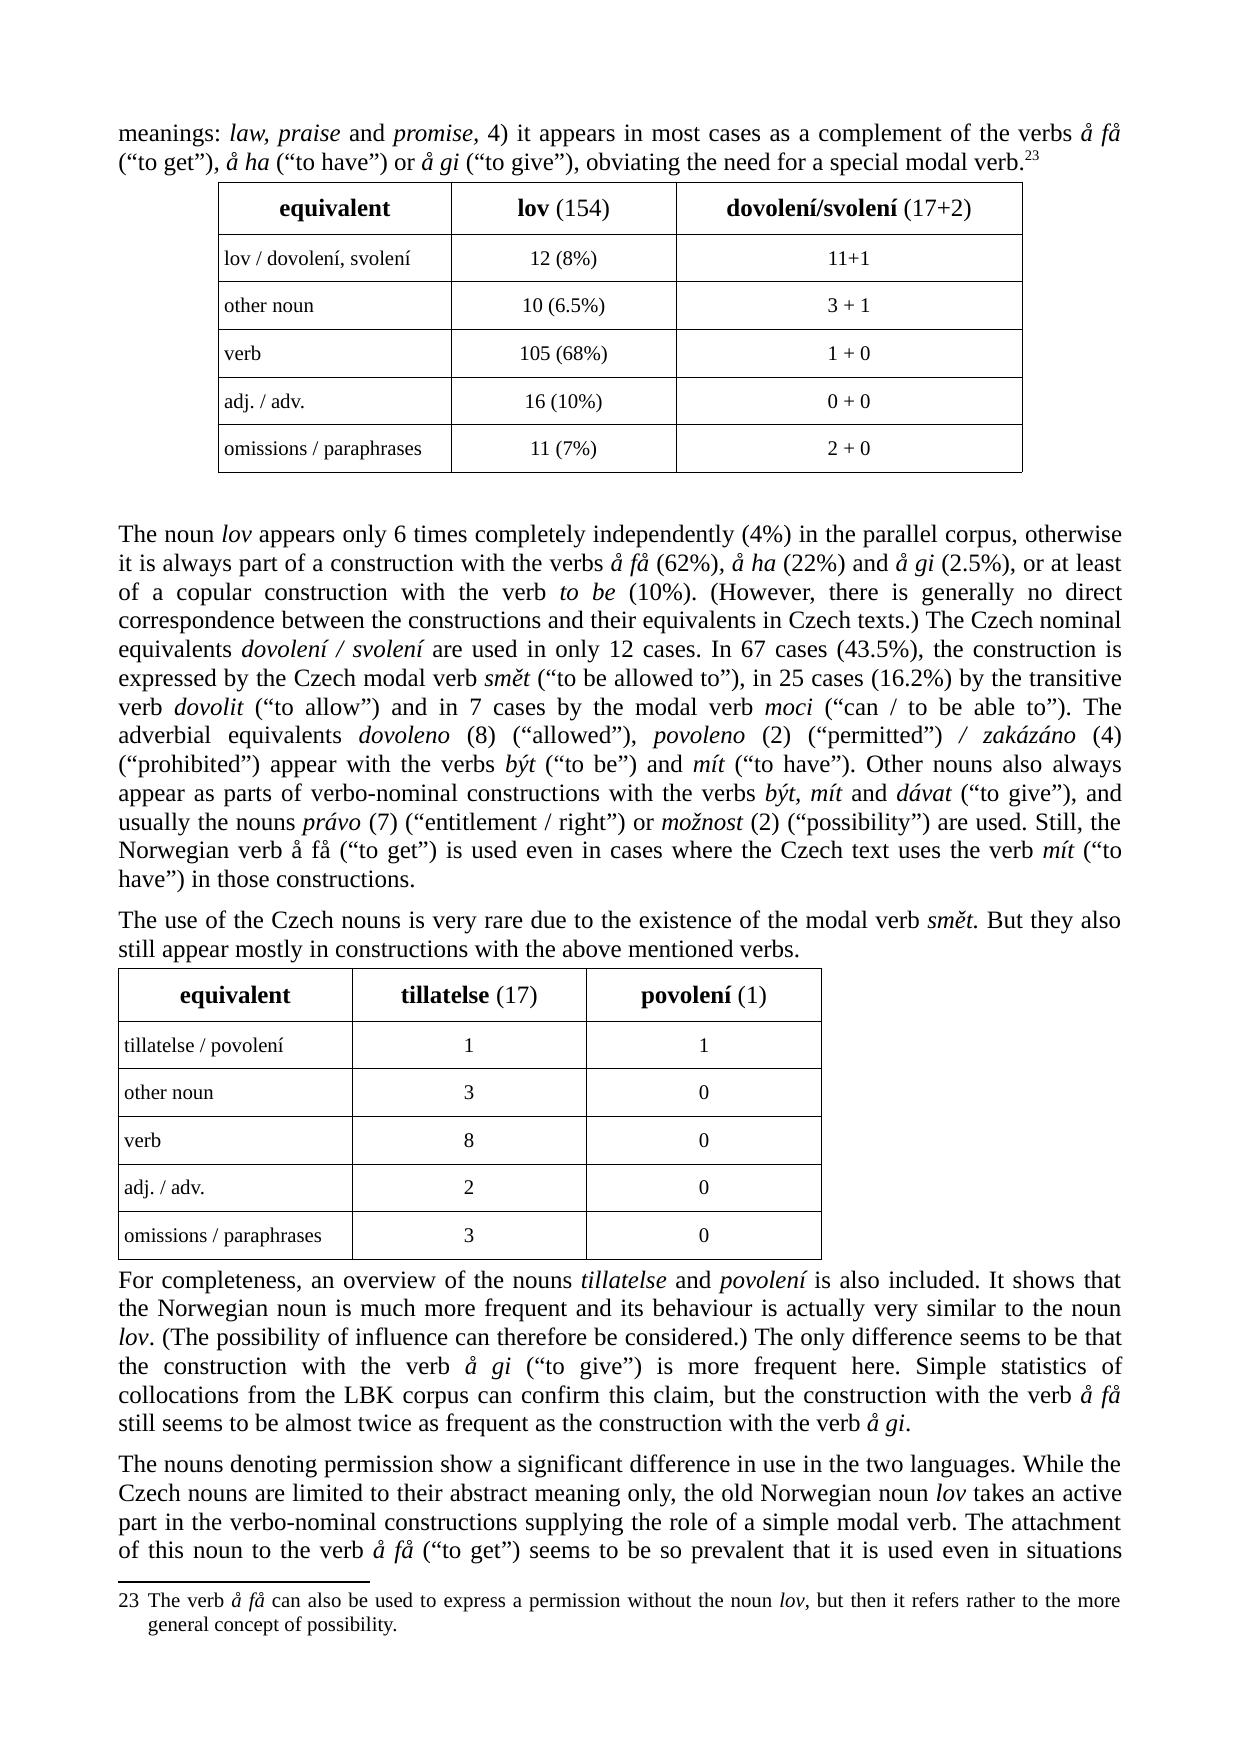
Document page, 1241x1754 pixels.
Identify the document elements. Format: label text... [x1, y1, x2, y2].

table_cell verb [119, 1117, 352, 1163]
text The nouns denoting permission show a significant difference in use in the two languages. While the Czech nouns are limited to their abstract meaning only, the old Norwegian noun lov takes an active part in the verbo-nominal constructions supplying the role of a simple modal verb. The attachment of this noun to the verb å få (“to get”) seems to be so prevalent that it is used even in situations [118, 1449, 1122, 1564]
table_cell 2 + 0 [677, 425, 1022, 472]
table_cell adj. / adv. [219, 378, 451, 424]
table_cell 0 [587, 1165, 821, 1211]
table_cell 1 [353, 1022, 586, 1068]
table_header equivalent [219, 183, 451, 234]
table_header tillatelse (17) [353, 969, 586, 1021]
table_cell omissions / paraphrases [119, 1212, 352, 1259]
table_cell lov / dovolení, svolení [219, 235, 451, 281]
table_cell 16 (10%) [452, 378, 676, 424]
table_cell 2 [353, 1165, 586, 1211]
table_cell 105 (68%) [452, 330, 676, 377]
table_cell 1 [587, 1022, 821, 1068]
table_header lov (154) [452, 183, 676, 234]
text For completeness, an overview of the nouns tillatelse and povolení is also included. It shows that the Norwegian noun is much more frequent and its behaviour is actually very similar to the noun lov. (The possibility of influence can therefore be considered.) The only difference seems to be that the construction with the verb å gi (“to give”) is more frequent here. Simple statistics of collocations from the LBK corpus can confirm this claim, but the construction with the verb å få still seems to be almost twice as frequent as the construction with the verb å gi. [118, 1265, 1122, 1437]
table_header povolení (1) [587, 969, 821, 1021]
table_cell 0 [587, 1069, 821, 1116]
table_cell 0 [587, 1117, 821, 1163]
table_cell 0 [587, 1212, 821, 1259]
table_cell 3 [353, 1069, 586, 1116]
table_cell 12 (8%) [452, 235, 676, 281]
table_cell 1 + 0 [677, 330, 1022, 377]
text The use of the Czech nouns is very rare due to the existence of the modal verb smět. But they also still appear mostly in constructions with the above mentioned verbs. [118, 905, 1122, 962]
table_cell 11+1 [677, 235, 1022, 281]
table_cell 11 (7%) [452, 425, 676, 472]
text The noun lov appears only 6 times completely independently (4%) in the parallel corpus, otherwise it is always part of a construction with the verbs å få (62%), å ha (22%) and å gi (2.5%), or at least of a copular construction with the verb to be (10%). (However, there is generally no direct correspondence between the constructions and their equivalents in Czech texts.) The Czech nominal equivalents dovolení / svolení are used in only 12 cases. In 67 cases (43.5%), the construction is expressed by the Czech modal verb smět (“to be allowed to”), in 25 cases (16.2%) by the transitive verb dovolit (“to allow”) and in 7 cases by the modal verb moci (“can / to be able to”). The adverbial equivalents dovoleno (8) (“allowed”), povoleno (2) (“permitted”) / zakázáno (4) (“prohibited”) appear with the verbs být (“to be”) and mít (“to have”). Other nouns also always appear as parts of verbo-nominal constructions with the verbs být, mít and dávat (“to give”), and usually the nouns právo (7) (“entitlement / right”) or možnost (2) (“possibility”) are used. Still, the Norwegian verb å få (“to get”) is used even in cases where the Czech text uses the verb mít (“to have”) in those constructions. [118, 519, 1122, 893]
table_cell 3 [353, 1212, 586, 1259]
text The verb å få can also be used to express a permission without the noun lov, but then it refers rather to the more general concept of possibility. [118, 1588, 1122, 1636]
table_cell 8 [353, 1117, 586, 1163]
text meanings: law, praise and promise, 4) it appears in most cases as a complement of the verbs å få (“to get”), å ha (“to have”) or å gi (“to give”), obviating the need for a special modal verb. [118, 118, 1122, 176]
table_cell tillatelse / povolení [119, 1022, 352, 1068]
table_cell other noun [119, 1069, 352, 1116]
table_cell adj. / adv. [119, 1165, 352, 1211]
table_cell 3 + 1 [677, 282, 1022, 329]
table_header dovolení/svolení (17+2) [677, 183, 1022, 234]
table_cell verb [219, 330, 451, 377]
table_header equivalent [119, 969, 352, 1021]
table_cell omissions / paraphrases [219, 425, 451, 472]
table_cell 0 + 0 [677, 378, 1022, 424]
table_cell 10 (6.5%) [452, 282, 676, 329]
table_cell other noun [219, 282, 451, 329]
